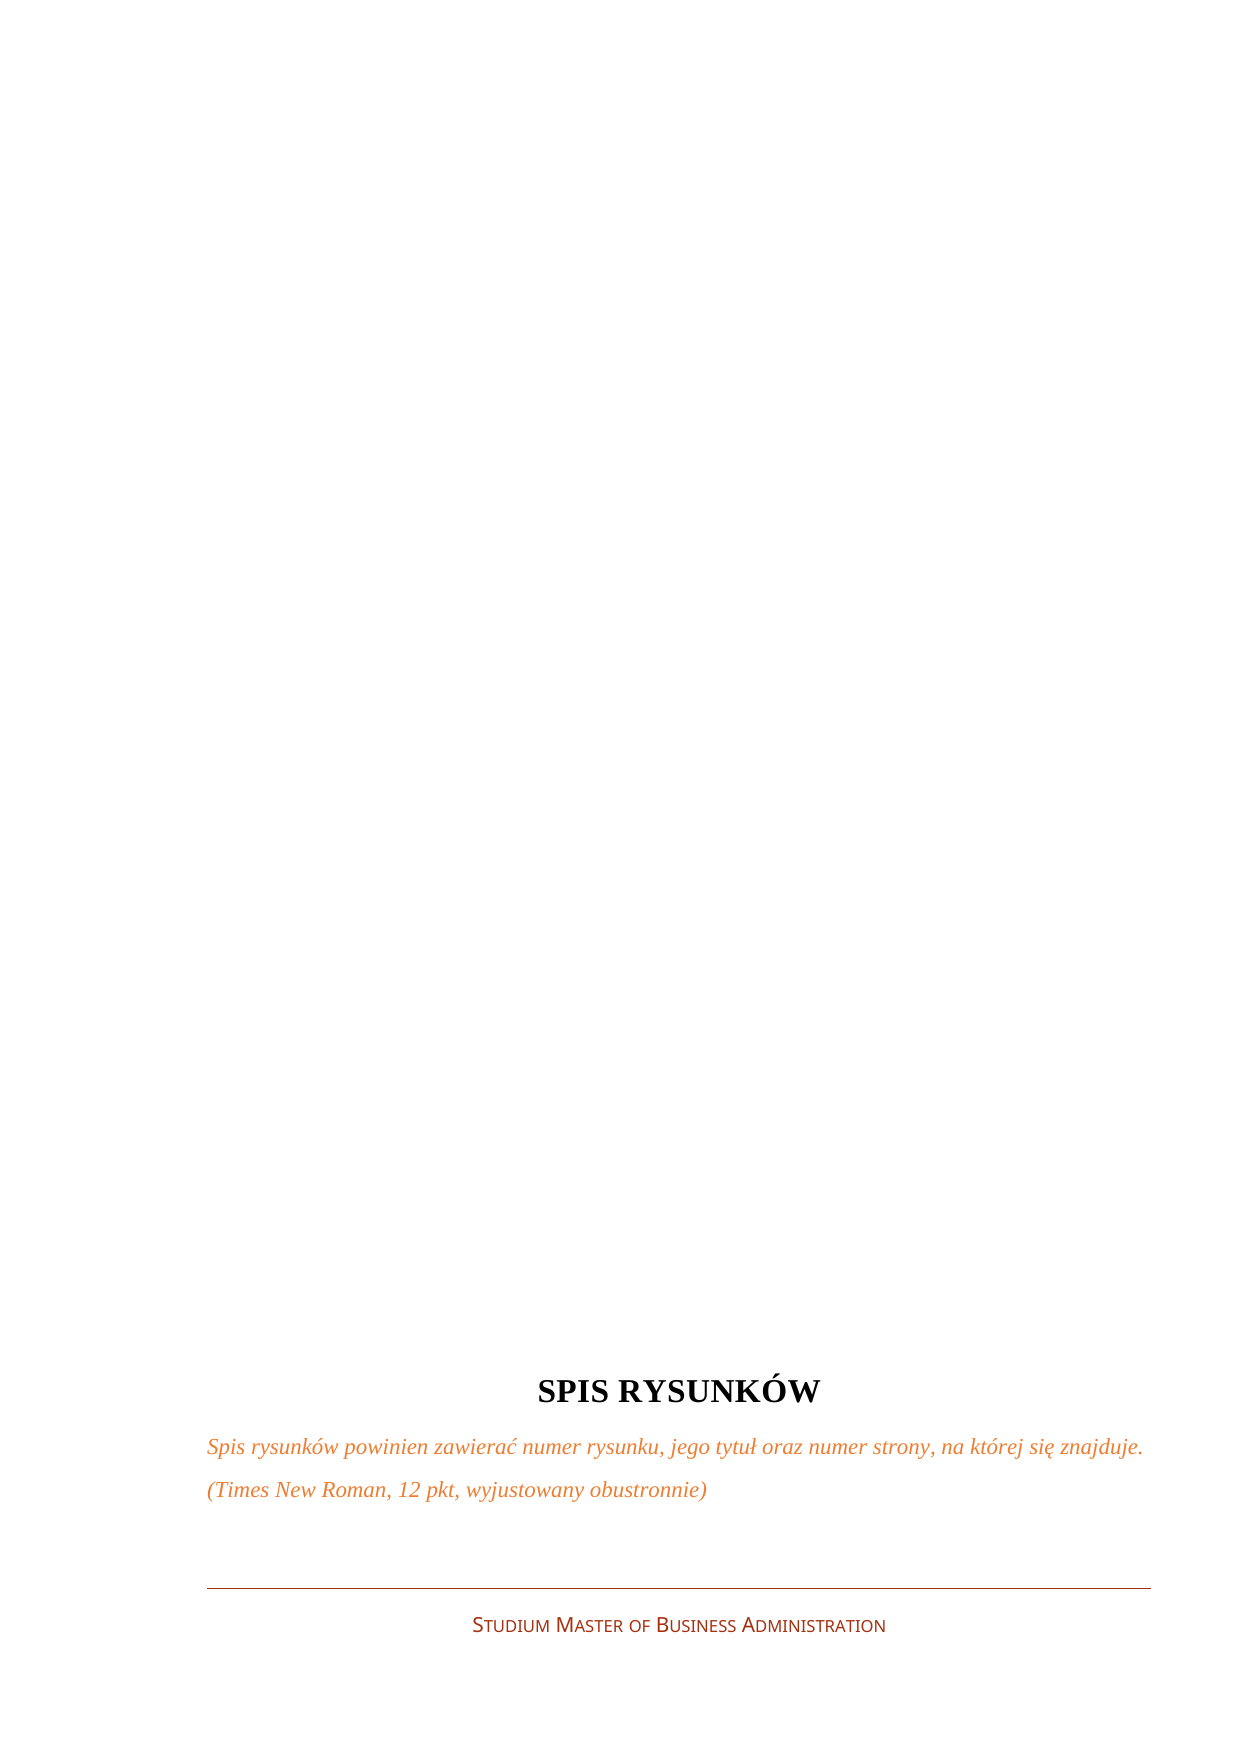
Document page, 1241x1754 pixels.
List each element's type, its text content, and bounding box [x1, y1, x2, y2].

text Spis rysunków powinien zawierać numer rysunku, jego tytuł oraz numer strony, na której się znajduje. [207, 1433, 1151, 1459]
subtitle SPIS RYSUNKÓW [207, 1371, 1151, 1410]
text (Times New Roman, 12 pkt, wyjustowany obustronnie) [207, 1476, 1151, 1502]
